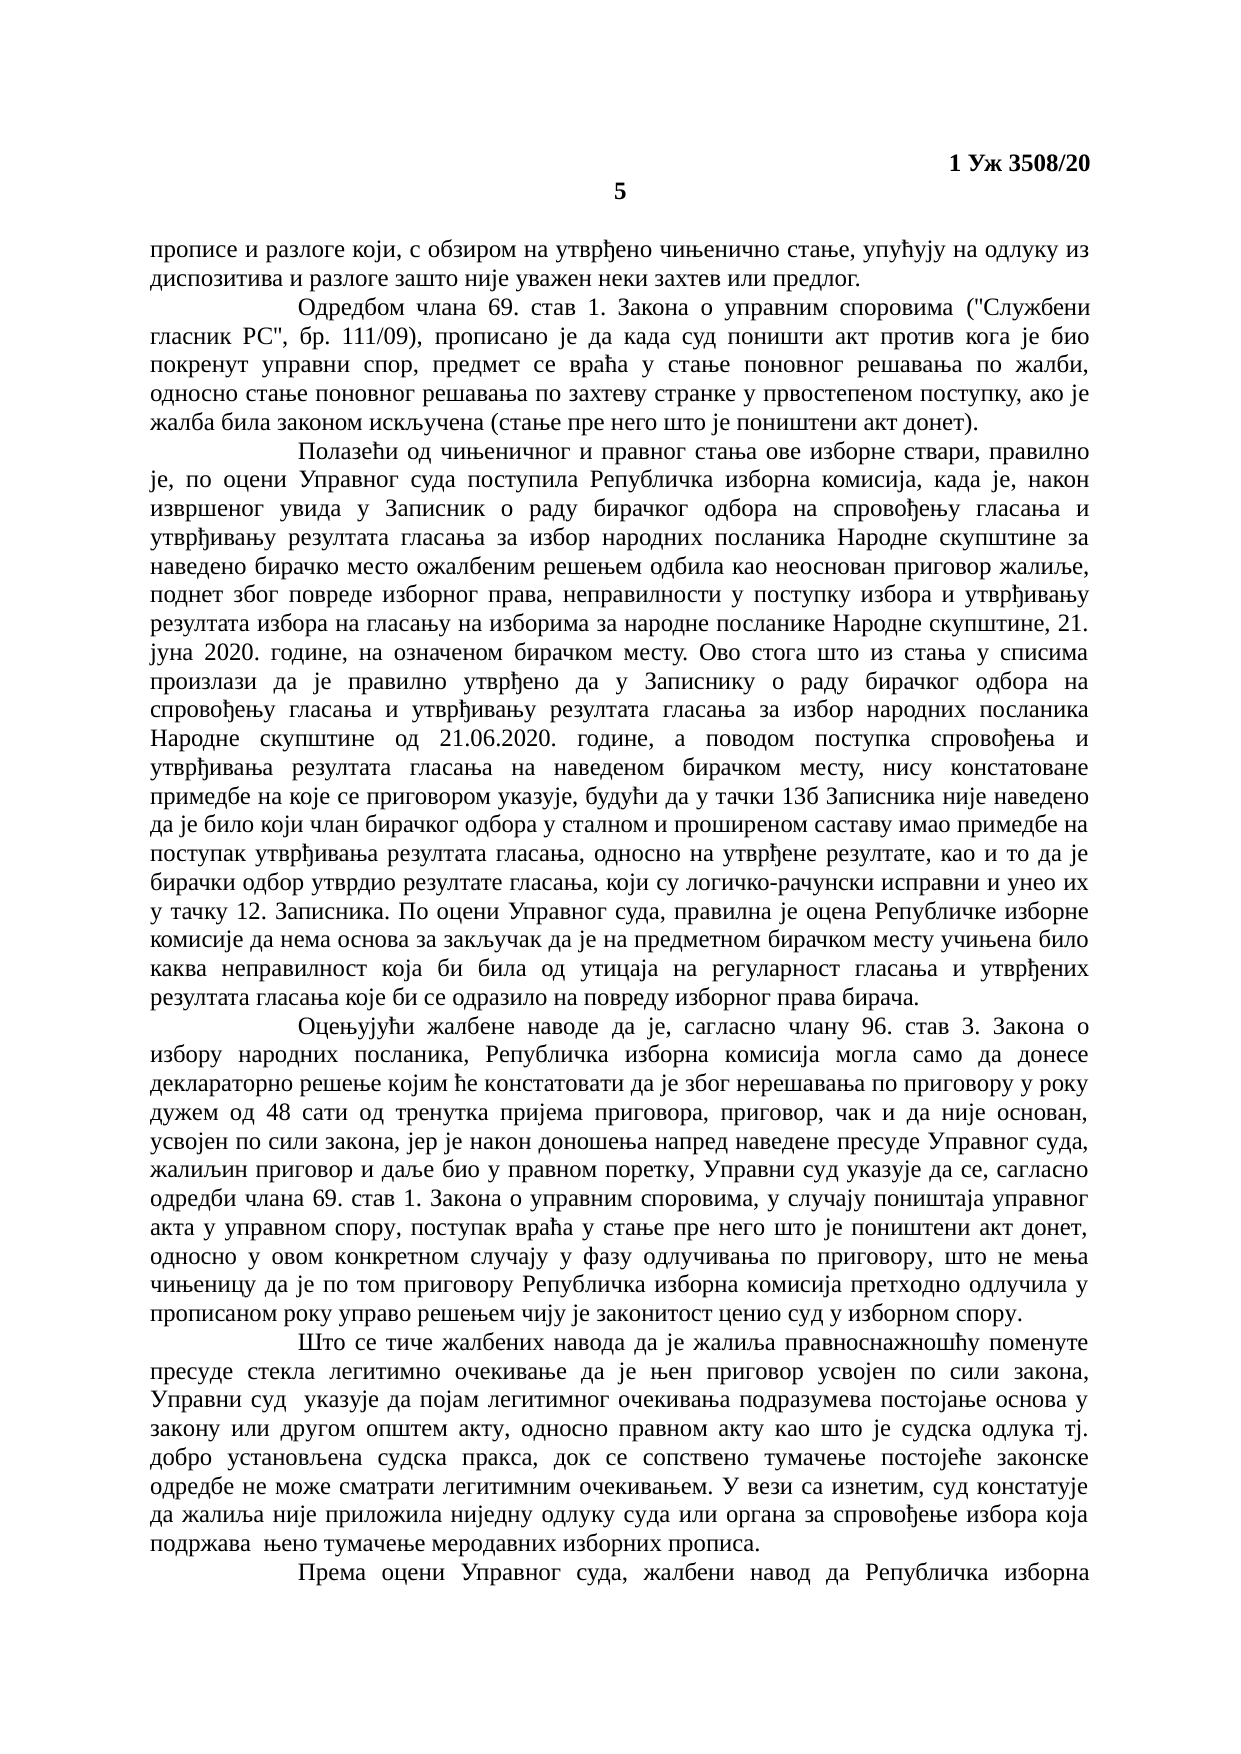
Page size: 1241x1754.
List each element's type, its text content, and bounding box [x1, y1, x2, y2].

text Одредбом члана 69. став 1. Закона о управним споровима (''Службени гласник РС'', бр. 111/09), прописано је да када суд поништи акт против кога је био покренут управни спор, предмет се враћа у стање поновног решавања по жалби, односно стање поновног решавања по захтеву странке у првостепеном поступку, ако је жалба била законом искључена (стање пре него што је поништени акт донет). [150, 292, 1090, 436]
text Што се тиче жалбених навода да је жалиља правноснажношћу поменуте пресуде стекла легитимно очекивање да је њен приговор усвојен по сили закона, Управни суд указује да појам легитимног очекивања подразумева постојање основа у закону или другом општем акту, односно правном акту као што је судска одлука тј. добро установљена судска пракса, док се сопствено тумачење постојеће законске одредбе не може сматрати легитимним очекивањем. У вези са изнетим, суд констатује да жалиља није приложила ниједну одлуку суда или органа за спровођење избора која подржава њено тумачење меродавних изборних прописа. [150, 1327, 1090, 1557]
text Према оцени Управног суда, жалбени навод да Републичка изборна [150, 1557, 1090, 1586]
text Оцењујући жалбене наводе да је, сагласно члану 96. став 3. Закона о избору народних посланика, Републичка изборна комисија могла само да донесе деклараторно решење којим ће констатовати да је због нерешавања по приговору у року дужем од 48 сати од тренутка пријема приговора, приговор, чак и да није основан, усвојен по сили закона, јер је након доношења напред наведене пресуде Управног суда, жалиљин приговор и даље био у правном поретку, Управни суд указује да се, сагласно одредби члана 69. став 1. Закона о управним споровима, у случају поништаја управног акта у управном спору, поступак враћа у стање пре него што је поништени акт донет, односно у овом конкретном случају у фазу одлучивања по приговору, што не мења чињеницу да је по том приговору Републичка изборна комисија претходно одлучила у прописаном року управо решењем чију је законитост ценио суд у изборном спору. [150, 1011, 1090, 1327]
text Полазећи од чињеничног и правног стања ове изборне ствари, правилно је, по оцени Управног суда поступила Републичка изборна комисија, када је, након извршеног увида у Записник о раду бирачког одбора на спровођењу гласања и утврђивању резултата гласања за избор народних посланика Народне скупштине за наведено бирачко место ожалбеним решењем одбила као неоснован приговор жалиље, поднет због повреде изборног права, неправилности у поступку избора и утврђивању резултата избора на гласању на изборима за народне посланике Народне скупштине, 21. јуна 2020. године, на означеном бирачком месту. Ово стога што из стања у списима произлази да је правилно утврђено да у Записнику о раду бирачког одбора на спровођењу гласања и утврђивању резултата гласања за избор народних посланика Народне скупштине од 21.06.2020. године, а поводом поступка спровођења и утврђивања резултата гласања на наведеном бирачком месту, нису констатоване примедбе на које се приговором указује, будући да у тачки 13б Записника није наведено да је било који члан бирачког одбора у сталном и проширеном саставу имао примедбе на поступак утврђивања резултата гласања, односно на утврђене резултате, као и то да је бирачки одбор утврдио резултате гласања, који су логичко-рачунски исправни и унео их у тачку 12. Записника. По оцени Управног суда, правилна је оцена Републичке изборне комисије да нема основа за закључак да је на предметном бирачком месту учињена било каква неправилност која би била од утицаја на регуларност гласања и утврђених резултата гласања које би се одразило на повреду изборног права бирача. [150, 436, 1090, 1011]
text прописе и разлоге који, с обзиром на утврђено чињенично стање, упућују на одлуку из диспозитива и разлоге зашто није уважен неки захтев или предлог. [150, 234, 1090, 292]
